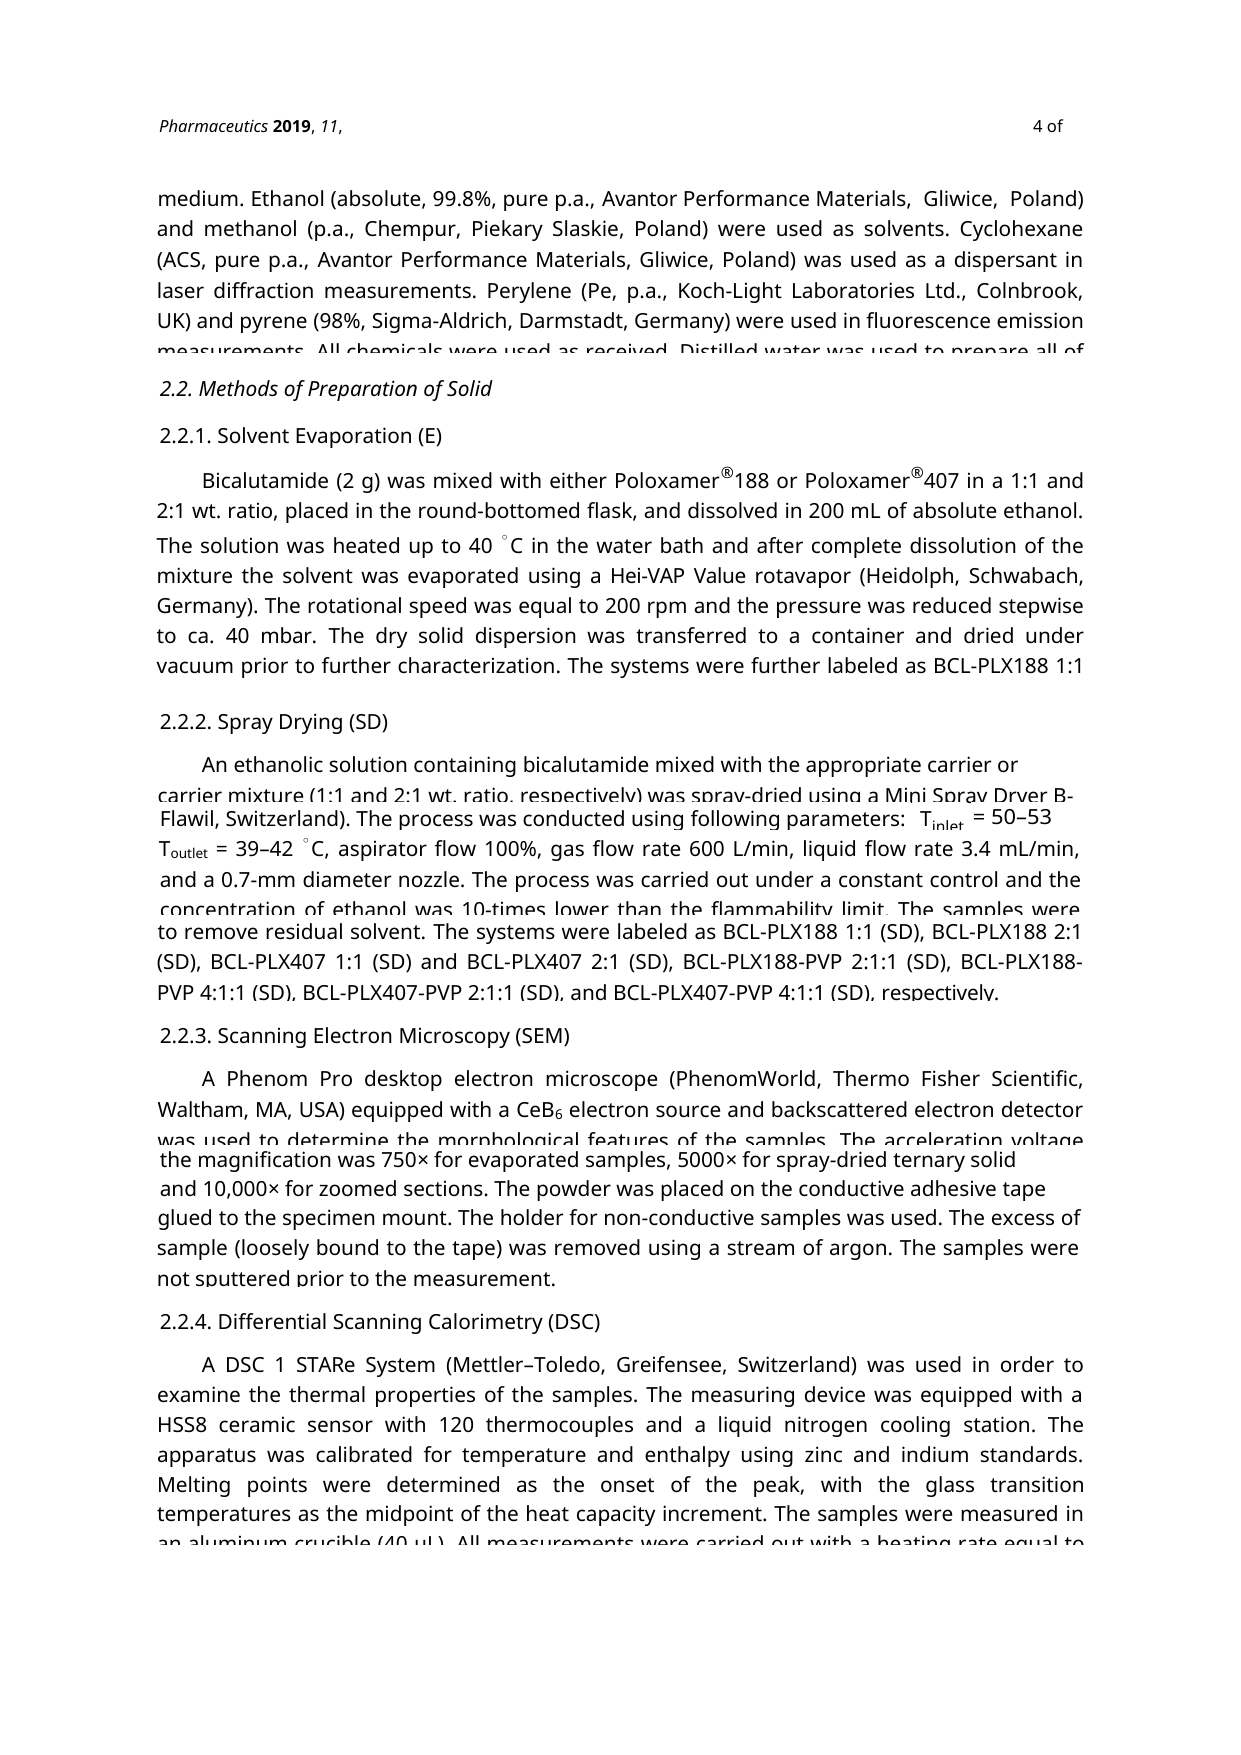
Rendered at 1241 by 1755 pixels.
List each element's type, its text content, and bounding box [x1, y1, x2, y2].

text A DSC 1 STARe System (Mettler–Toledo, Greifensee, Switzerland) was used in order to examine the thermal properties of the samples. The measuring device was equipped with a HSS8 ceramic sensor with 120 thermocouples and a liquid nitrogen cooling station. The apparatus was calibrated for temperature and enthalpy using zinc and indium standards. Melting points were determined as the onset of the peak, with the glass transition temperatures as the midpoint of the heat capacity increment. The samples were measured in an aluminum crucible (40 µL). All measurements were carried out with a heating rate equal to 10 K/min. [157, 1351, 1085, 1545]
text Flawil, Switzerland). The process was conducted using following parameters: [159, 804, 911, 830]
text 4 of 22 [1033, 115, 1083, 138]
text medium. Ethanol (absolute, 99.8%, pure p.a., Avantor Performance Materials, Gliwice, Poland) and methanol (p.a., Chempur, Piekary Slaskie, Poland) were used as solvents. Cyclohexane (ACS, pure p.a., Avantor Performance Materials, Gliwice, Poland) was used as a dispersant in laser diffraction measurements. Perylene (Pe, p.a., Koch-Light Laboratories Ltd., Colnbrook, UK) and pyrene (98%, Sigma-Aldrich, Darmstadt, Germany) were used in fluorescence emission measurements. All chemicals were used as received. Distilled water was used to prepare all of aqueous solutions. [157, 184, 1084, 353]
text Pharmaceutics 2019, 11, 130 [159, 115, 355, 138]
text the magnification was 750× for evaporated samples, 5000× for spray-dried ternary solid dispersions, [159, 1146, 1085, 1189]
text An ethanolic solution containing bicalutamide mixed with the appropriate carrier or carrier mixture (1:1 and 2:1 wt. ratio, respectively) was spray-dried using a Mini Spray Dryer B-191 (Büchi, [157, 750, 1085, 804]
text Bicalutamide (2 g) was mixed with either Poloxamer®188 or Poloxamer®407 in a 1:1 and 2:1 wt. ratio, placed in the round-bottomed flask, and dissolved in 200 mL of absolute ethanol. The solution was heated up to 40 ◦C in the water bath and after complete dissolution of the mixture the solvent was evaporated using a Hei-VAP Value rotavapor (Heidolph, Schwabach, Germany). The rotational speed was equal to 200 rpm and the pressure was reduced stepwise to ca. 40 mbar. The dry solid dispersion was transferred to a container and dried under vacuum prior to further characterization. The systems were further labeled as BCL-PLX188 1:1 (E), BCL-PLX188 2:1 (E), BCL-PLX407 1:1 (E) and BCL-PLX407 [156, 462, 1084, 687]
text 2.2.2. Spray Drying (SD) [159, 707, 1085, 736]
text 2.2.4. Differential Scanning Calorimetry (DSC) [159, 1307, 1086, 1336]
text and 10,000× for zoomed sections. The powder was placed on the conductive adhesive tape previously [159, 1174, 1083, 1201]
text glued to the specimen mount. The holder for non-conductive samples was used. The excess of sample (loosely bound to the tape) was removed using a stream of argon. The samples were not sputtered prior to the measurement. [157, 1203, 1081, 1287]
text to remove residual solvent. The systems were labeled as BCL-PLX188 1:1 (SD), BCL-PLX188 2:1 (SD), BCL-PLX407 1:1 (SD) and BCL-PLX407 2:1 (SD), BCL-PLX188-PVP 2:1:1 (SD), BCL-PLX188-PVP 4:1:1 (SD), BCL-PLX407-PVP 2:1:1 (SD), and BCL-PLX407-PVP 4:1:1 (SD), respectively. [157, 917, 1083, 1001]
text 2.2.3. Scanning Electron Microscopy (SEM) [159, 1021, 1085, 1050]
text Toutlet = 39–42 ◦C, aspirator flow 100%, gas flow rate 600 L/min, liquid flow rate 3.4 mL/min, and a 0.7-mm diameter nozzle. The process was carried out under a constant control and the concentration of ethanol was 10-times lower than the flammability limit. The samples were further dried under vacuum [159, 830, 1081, 915]
text Tinlet [920, 804, 966, 830]
text A Phenom Pro desktop electron microscope (PhenomWorld, Thermo Fisher Scientific, Waltham, MA, USA) equipped with a CeB6 electron source and backscattered electron detector was used to determine the morphological features of the samples. The acceleration voltage was equal to 10 kV and [157, 1064, 1084, 1145]
text 2.2. Methods of Preparation of Solid Dispersions [159, 374, 568, 401]
text = 50–53 ◦C, [973, 802, 1085, 834]
text 2.2.1. Solvent Evaporation (E) [159, 421, 1086, 450]
